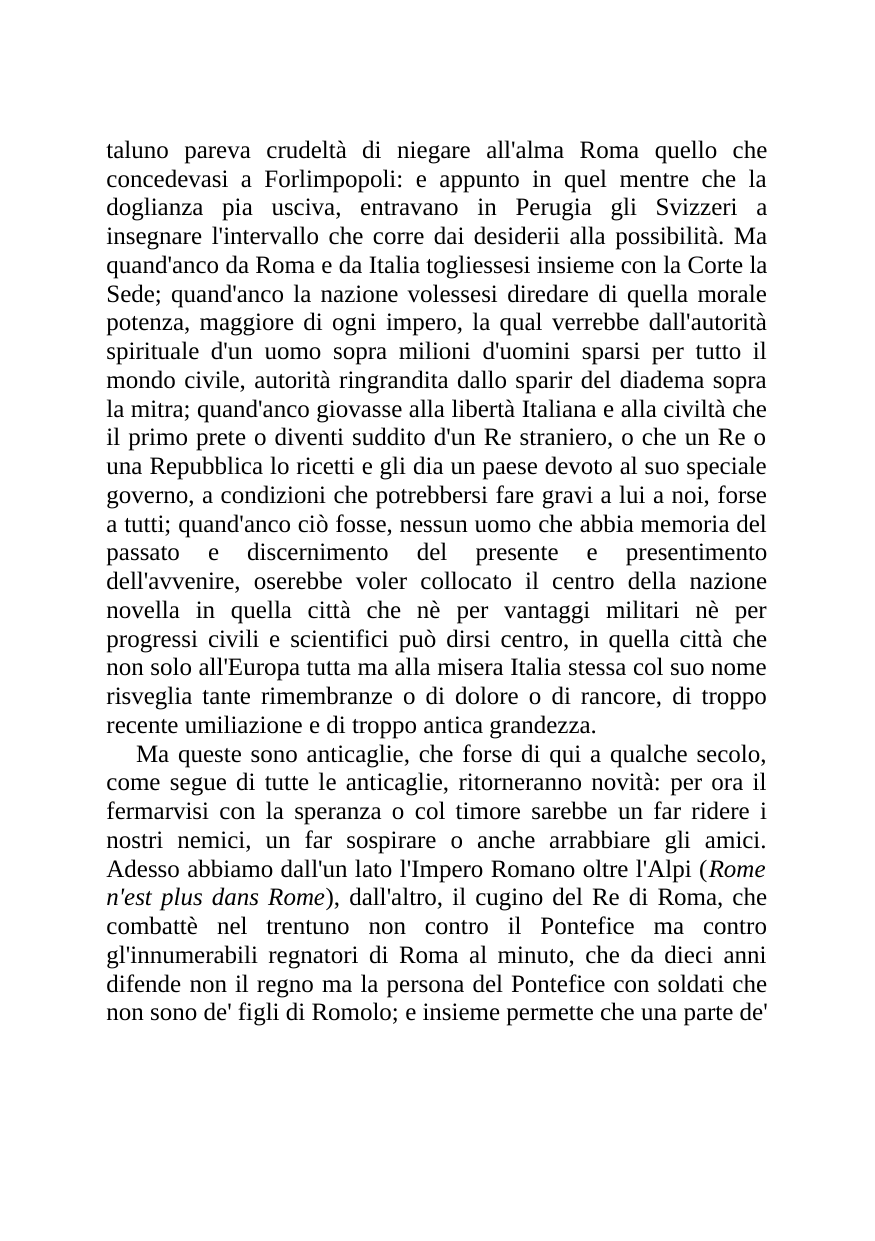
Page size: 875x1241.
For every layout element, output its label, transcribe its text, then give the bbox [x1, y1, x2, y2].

text taluno pareva crudeltà di niegare all'alma Roma quello che concedevasi a Forlimpopoli: e appunto in quel mentre che la doglianza pia usciva, entravano in Perugia gli Svizzeri a insegnare l'intervallo che corre dai desiderii alla possibilità. Ma quand'anco da Roma e da Italia togliessesi insieme con la Corte la Sede; quand'anco la nazione volessesi diredare di quella morale potenza, maggiore di ogni impero, la qual verrebbe dall'autorità spirituale d'un uomo sopra milioni d'uomini sparsi per tutto il mondo civile, autorità ringrandita dallo sparir del diadema sopra la mitra; quand'anco giovasse alla libertà Italiana e alla civiltà che il primo prete o diventi suddito d'un Re straniero, o che un Re o una Repubblica lo ricetti e gli dia un paese devoto al suo speciale governo, a condizioni che potrebbersi fare gravi a lui a noi, forse a tutti; quand'anco ciò fosse, nessun uomo che abbia memoria del passato e discernimento del presente e presentimento dell'avvenire, oserebbe voler collocato il centro della nazione novella in quella città che nè per vantaggi militari nè per progressi civili e scientifici può dirsi centro, in quella città che non solo all'Europa tutta ma alla misera Italia stessa col suo nome risveglia tante rimembranze o di dolore o di rancore, di troppo recente umiliazione e di troppo antica grandezza. [106, 135, 768, 739]
text Ma queste sono anticaglie, che forse di qui a qualche secolo, come segue di tutte le anticaglie, ritorneranno novità: per ora il fermarvisi con la speranza o col timore sarebbe un far ridere i nostri nemici, un far sospirare o anche arrabbiare gli amici. Adesso abbiamo dall'un lato l'Impero Romano oltre l'Alpi (Rome n'est plus dans Rome), dall'altro, il cugino del Re di Roma, che combattè nel trentuno non contro il Pontefice ma contro gl'innumerabili regnatori di Roma al minuto, che da dieci anni difende non il regno ma la persona del Pontefice con soldati che non sono de' figli di Romolo; e insieme permette che una parte de' [106, 739, 768, 1026]
